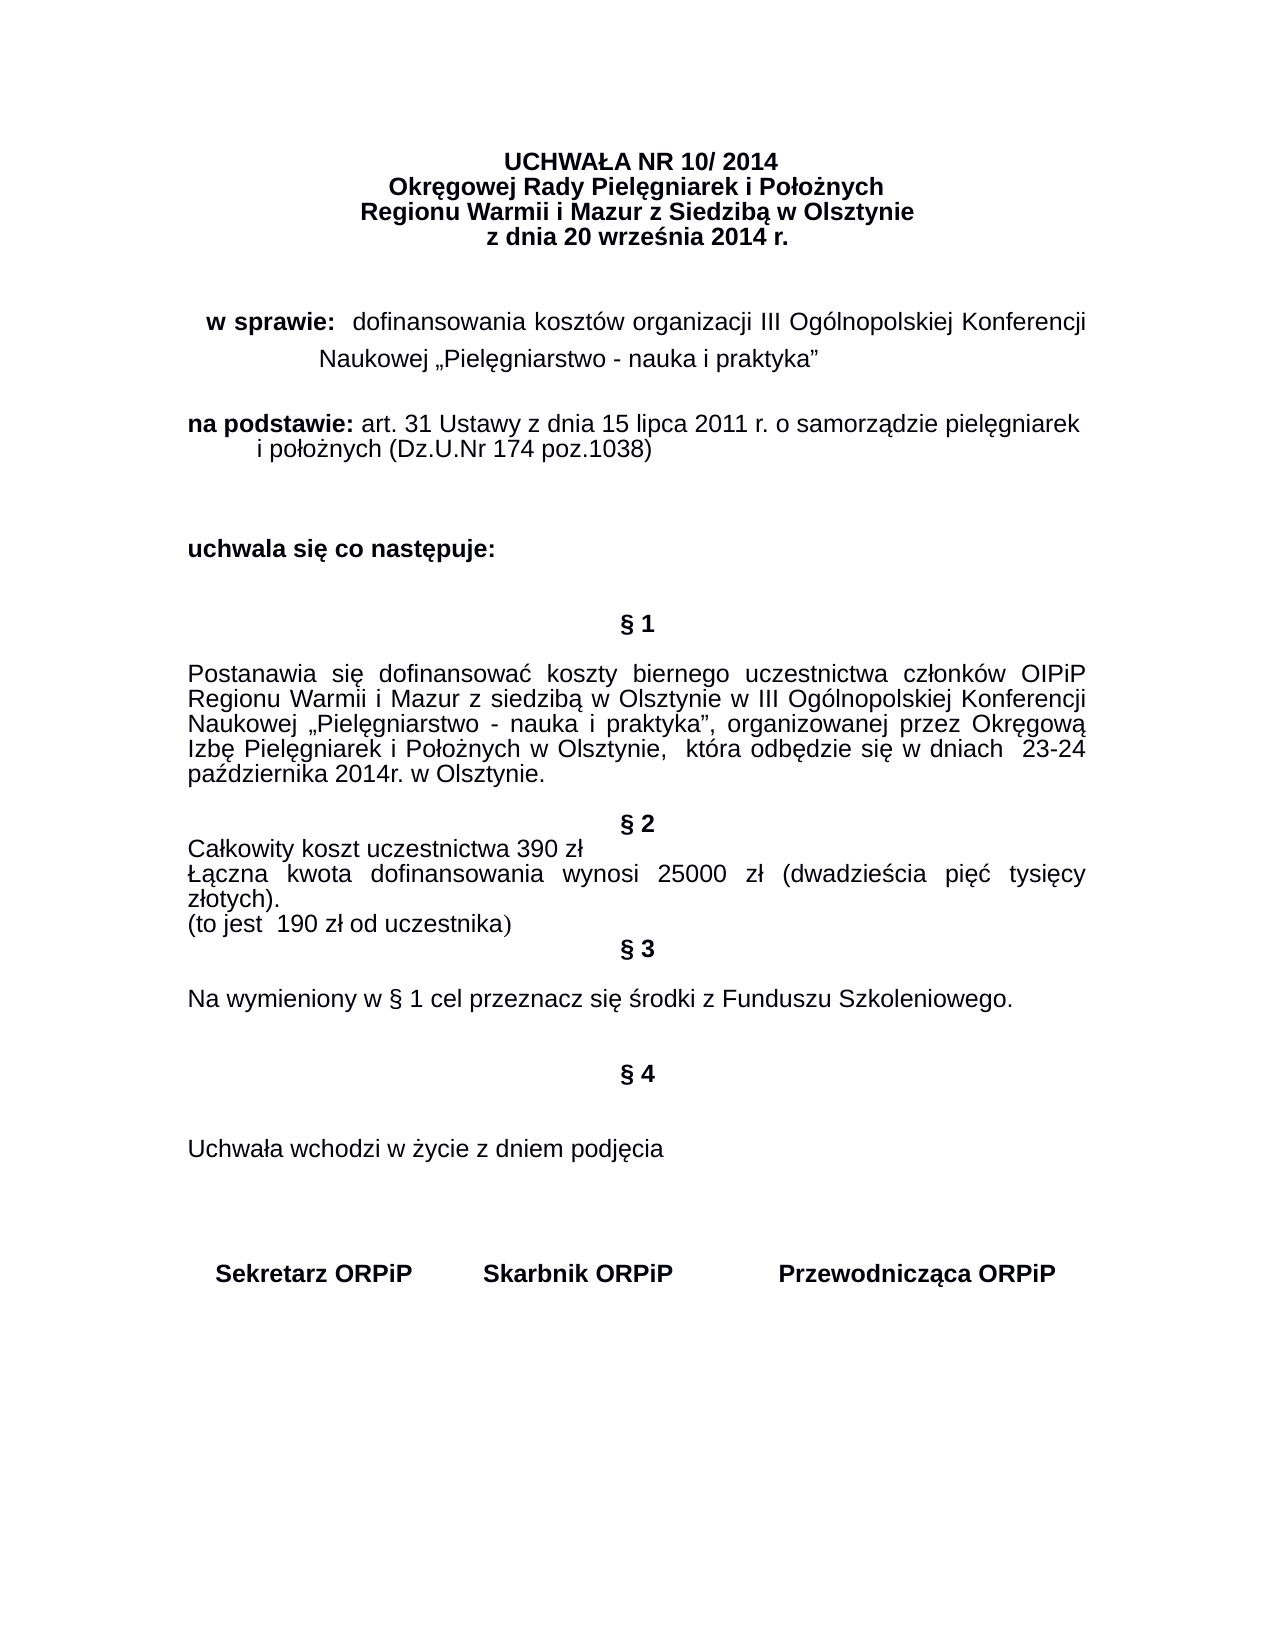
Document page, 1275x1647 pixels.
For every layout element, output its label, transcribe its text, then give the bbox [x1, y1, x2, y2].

text uchwala się co następuje: [187, 537, 1087, 562]
text Postanawia się dofinansować koszty biernego uczestnictwa członków OIPiP Regionu Warmii i Mazur z siedzibą w Olsztynie w III Ogólnopolskiej Konferencji Naukowej „Pielęgniarstwo - nauka i praktyka”, organizowanej przez Okręgową Izbę Pielęgniarek i Położnych w Olsztynie, która odbędzie się w dniach 23-24 października 2014r. w Olsztynie. [187, 662, 1087, 787]
text § 3 [187, 937, 1087, 962]
text Okręgowej Rady Pielęgniarek i Położnych [187, 175, 1087, 200]
text Na wymieniony w § 1 cel przeznacz się środki z Funduszu Szkoleniowego. [187, 987, 1087, 1012]
text Całkowity koszt uczestnictwa 390 zł [187, 837, 1087, 862]
text i położnych (Dz.U.Nr 174 poz.1038) [187, 437, 1087, 462]
text na podstawie: art. 31 Ustawy z dnia 15 lipca 2011 r. o samorządzie pielęgniarek [187, 412, 1087, 437]
text § 1 [187, 612, 1087, 637]
text Sekretarz ORPiP Skarbnik ORPiP Przewodnicząca ORPiP [187, 1262, 1087, 1287]
text Uchwała wchodzi w życie z dniem podjęcia [187, 1137, 1087, 1162]
text § 4 [187, 1062, 1087, 1087]
text (to jest 190 zł od uczestnika) [187, 912, 1087, 937]
text § 2 [187, 812, 1087, 837]
text Łączna kwota dofinansowania wynosi 25000 zł (dwadzieścia pięć tysięcy złotych). [187, 862, 1087, 912]
text Regionu Warmii i Mazur z Siedzibą w Olsztynie [187, 200, 1087, 225]
text z dnia 20 września 2014 r. [187, 225, 1087, 250]
text UCHWAŁA NR 10/ 2014 [187, 150, 1087, 175]
text w sprawie: dofinansowania kosztów organizacji III Ogólnopolskiej Konferencji Naukowej „Pielęgniarstwo - nauka i praktyka” [206, 300, 1087, 375]
